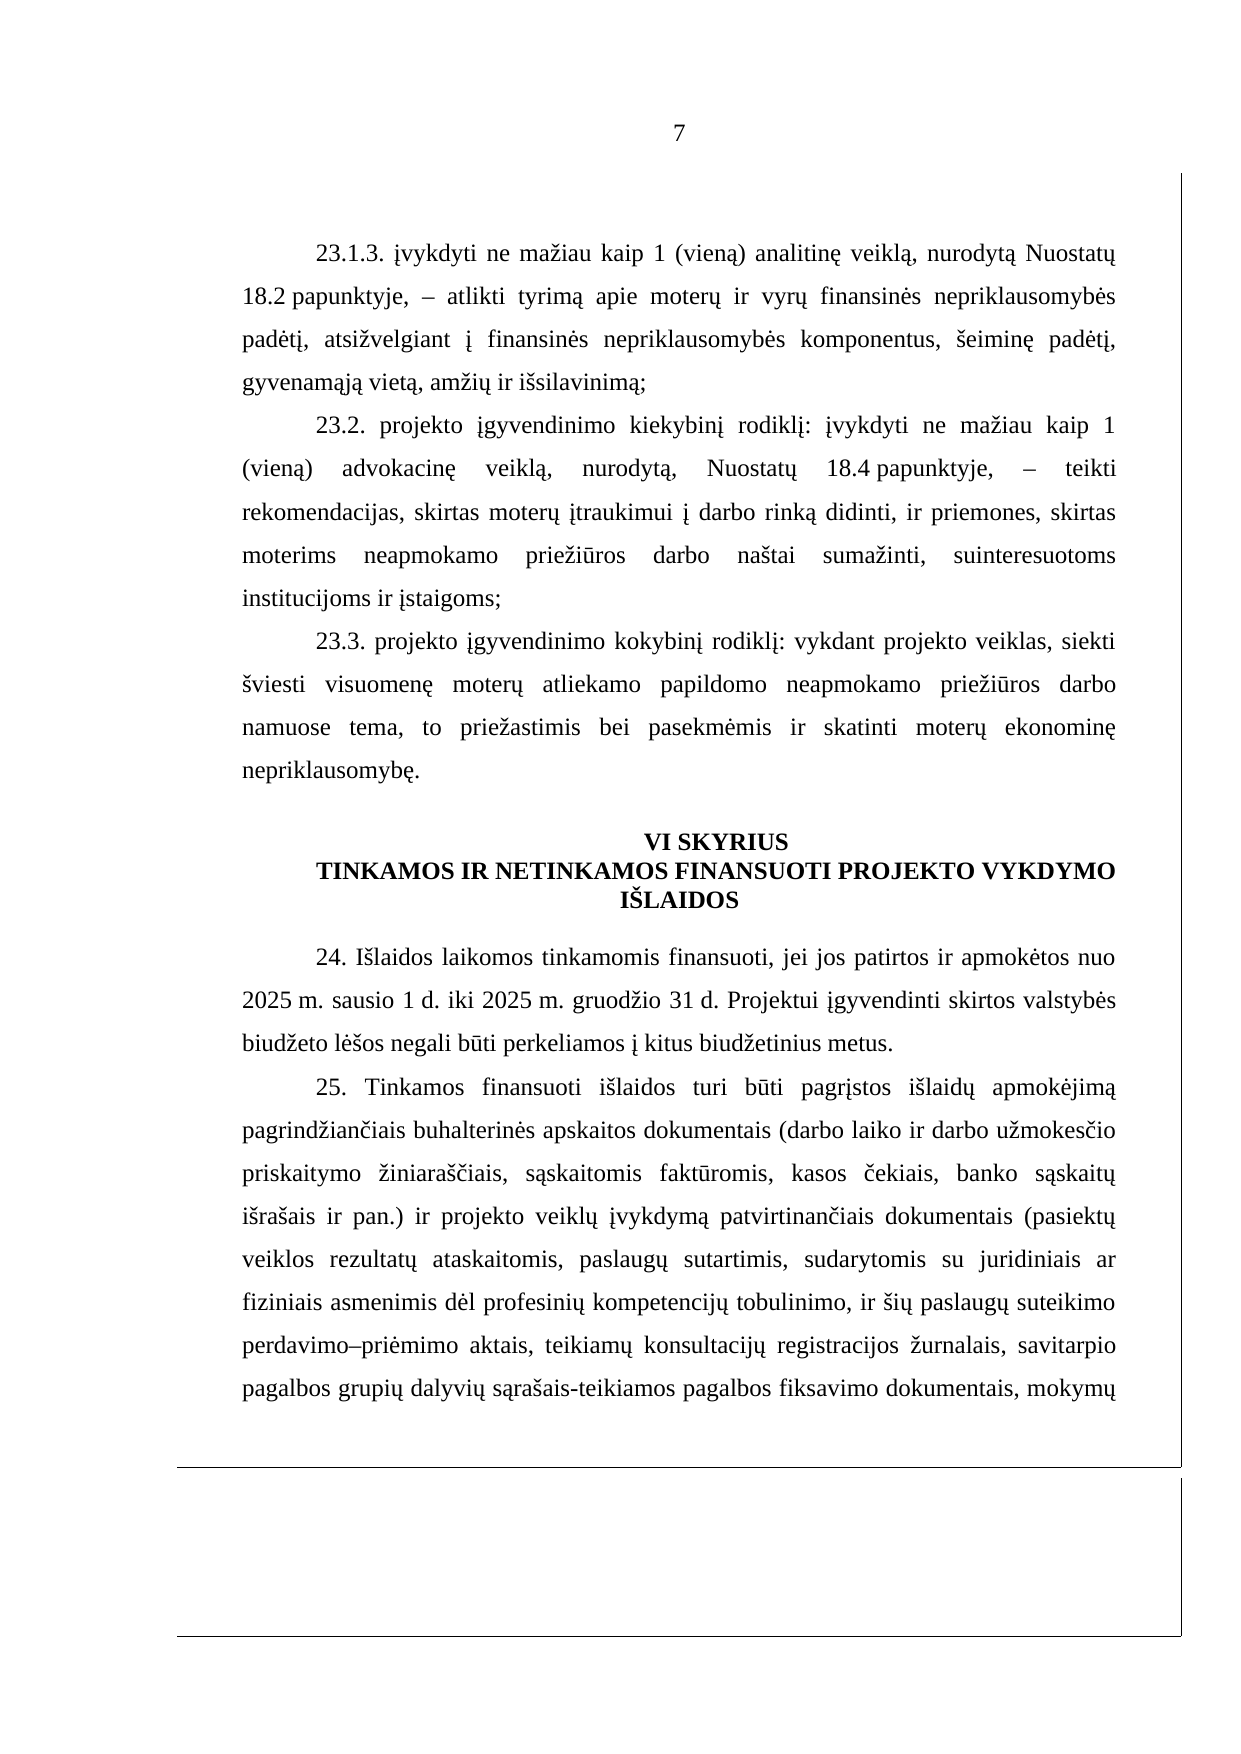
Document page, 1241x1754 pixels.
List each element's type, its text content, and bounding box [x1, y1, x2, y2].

text 23.3. projekto įgyvendinimo kokybinį rodiklį: vykdant projekto veiklas, siekti šviesti visuomenę moterų atliekamo papildomo neapmokamo priežiūros darbo namuose tema, to priežastimis bei pasekmėmis ir skatinti moterų ekonominę nepriklausomybę. [177, 561, 1181, 784]
text TINKAMOS IR NETINKAMOS FINANSUOTI PROJEKTO VYKDYMO IŠLAIDOS [177, 856, 1181, 913]
text 25. Tinkamos finansuoti išlaidos turi būti pagrįstos išlaidų apmokėjimą pagrindžiančiais buhalterinės apskaitos dokumentais (darbo laiko ir darbo užmokesčio priskaitymo žiniaraščiais, sąskaitomis faktūromis, kasos čekiais, banko sąskaitų išrašais ir pan.) ir projekto veiklų įvykdymą patvirtinančiais dokumentais (pasiektų veiklos rezultatų ataskaitomis, paslaugų sutartimis, sudarytomis su juridiniais ar fiziniais asmenimis dėl profesinių kompetencijų tobulinimo, ir šių paslaugų suteikimo perdavimo–priėmimo aktais, teikiamų konsultacijų registracijos žurnalais, savitarpio pagalbos grupių dalyvių sąrašais-teikiamos pagalbos fiksavimo dokumentais, mokymų ir (ar) seminarų darbotvarkėmis ir jų medžiaga bei jų dalyvių sąrašais, metodinėmis medžiagomis ir (ar) metodiniais leidiniais, projekto viešinimo dokumentacija ir pan.) arba jų kopijomis. Jos privalo būti tiesiogiai susijusios su projekte numatytomis veiklomis ir būtinos projektui vykdyti, pagrįstos projekto įgyvendinimo eiga, planu, išlaidų pobūdžiu ir kiekiu. Projekto vykdytojas paslaugas ir (ar) prekes projektui vykdyti turi įsigyti ne didesnėmis kaip rinkos kainomis, laikydamasis racionalaus valstybės biudžeto lėšų naudojimo principo. Savanoriškos veiklos organizavimo išlaidos kompensuojamos Savanoriškos veiklos įstatymo nustatyta tvarka. [177, 1007, 1181, 1467]
text 24. Išlaidos laikomos tinkamomis finansuoti, jei jos patirtos ir apmokėtos nuo 2025 m. sausio 1 d. iki 2025 m. gruodžio 31 d. Projektui įgyvendinti skirtos valstybės biudžeto lėšos negali būti perkeliamos į kitus biudžetinius metus. [177, 942, 1181, 1007]
text 23.1.3. įvykdyti ne mažiau kaip 1 (vieną) analitinę veiklą, nurodytą Nuostatų 18.2 papunktyje, – atlikti tyrimą apie moterų ir vyrų finansinės nepriklausomybės padėtį, atsižvelgiant į finansinės nepriklausomybės komponentus, šeiminę padėtį, gyvenamąją vietą, amžių ir išsilavinimą; [177, 173, 1181, 346]
text VI SKYRIUS [177, 827, 1181, 856]
text 23.2. projekto įgyvendinimo kiekybinį rodiklį: įvykdyti ne mažiau kaip 1 (vieną) advokacinę veiklą, nurodytą, Nuostatų 18.4 papunktyje, – teikti rekomendacijas, skirtas moterų įtraukimui į darbo rinką didinti, ir priemones, skirtas moterims neapmokamo priežiūros darbo naštai sumažinti, suinteresuotoms institucijoms ir įstaigoms; [177, 346, 1181, 561]
